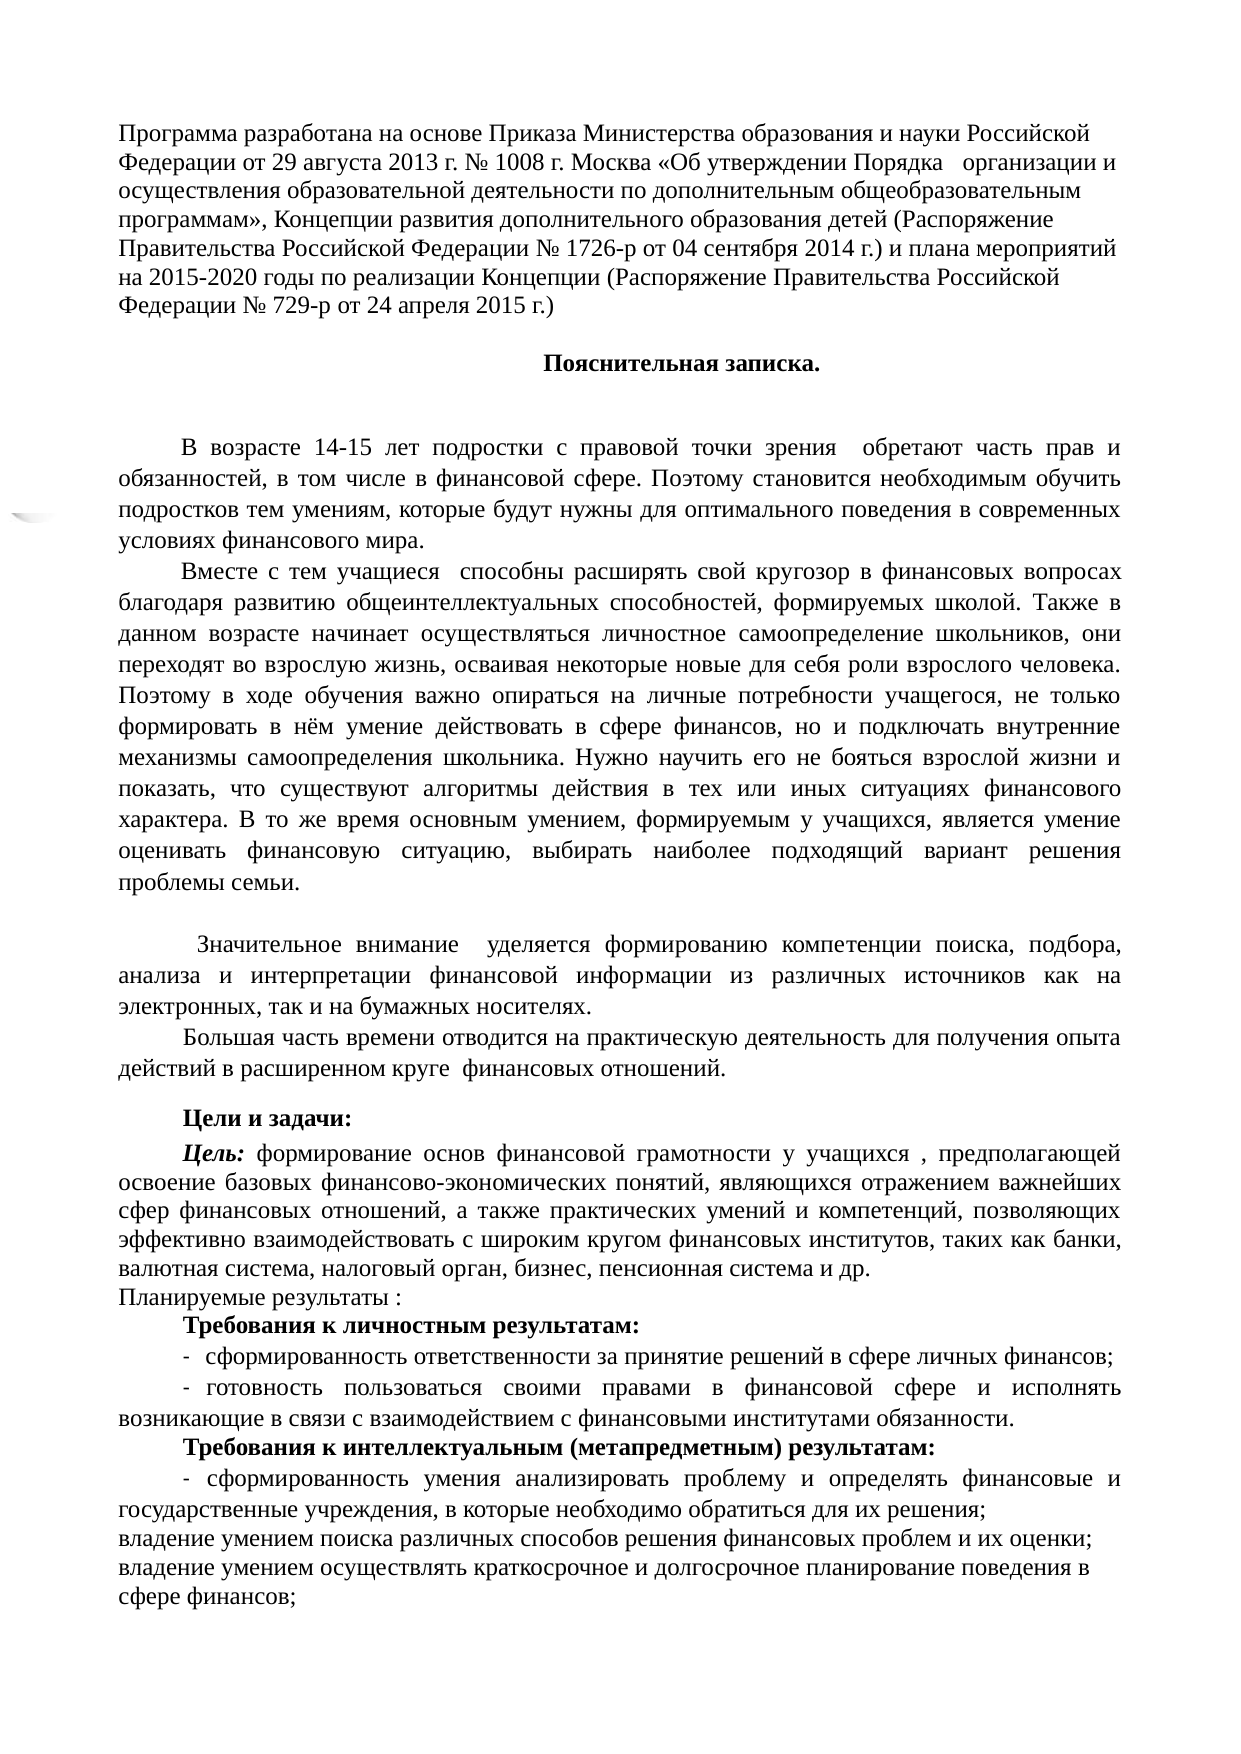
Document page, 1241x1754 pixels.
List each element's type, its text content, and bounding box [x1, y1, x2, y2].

text Программа разработана на основе Приказа Министерства образования и науки Российской Федерации от 29 августа 2013 г. № 1008 г. Москва «Об утверждении Порядка организации и осуществления образовательной деятельности по дополнительным общеобразовательным программам», Концепции развития дополнительного образования детей (Распоряжение Правительства Российской Федерации № 1726-р от 04 сентября 2014 г.) и плана мероприятий на 2015-2020 годы по реализации Концепции (Распоряжение Правительства Российской Федерации № 729-р от 24 апреля 2015 г.) [118, 118, 1122, 319]
text Пояснительная записка. [118, 348, 1122, 377]
text Требования к интеллектуальным (метапредметным) результатам: [118, 1432, 1122, 1461]
list сформированность умения анализировать проблему и определять финансовые и государственные учреждения, в которые необходимо обратиться для их решения; [118, 1461, 1122, 1523]
text Цели и задачи: [118, 1107, 1122, 1131]
list готовность пользоваться своими правами в финансовой сфере и исполнять возникающие в связи с взаимодействием с финансовыми ин­ститутами обязанности. [118, 1370, 1122, 1432]
text владение умением поиска различных способов решения финан­совых проблем и их оценки; [118, 1523, 1122, 1552]
text Цель: формирование основ финансовой грамотности у учащихся , предполагающей освоение базовых финансо­во-экономических понятий, являющихся отражением важнейших сфер финансовых отношений, а также практических умений и компетенций, позволяющих эффективно взаимодействовать с широким кругом фи­нансовых институтов, таких как банки, валютная система, налоговый ор­ган, бизнес, пенсионная система и др. [118, 1138, 1122, 1282]
text В возрасте 14-15 лет подростки с правовой точки зрения обретают часть прав и обязанностей, в том числе в финансовой сфере. Поэтому становится необходимым обучить подростков тем умениям, которые будут нужны для оптимального поведения в современных условиях финансового мира. [118, 431, 1122, 555]
text владение умением осуществлять краткосрочное и долгосрочное планирование поведения в сфере финансов; [118, 1552, 1122, 1609]
text Требования к личностным результатам: [118, 1311, 1122, 1339]
text Планируемые результаты : [118, 1282, 1122, 1311]
text Вместе с тем учащиеся способны расширять свой кру­гозор в финансовых вопросах благодаря развитию общеинтеллектуальных способностей, формируемых школой. Также в данном возрасте на­чинает осуществляться личностное самоопределение школьников, они переходят во взрослую жизнь, осваивая некоторые новые для себя роли взрослого человека. Поэтому в ходе обучения важно опираться на личные потребности учащегося, не только формировать в нём умение действовать в сфере финансов, но и подключать внутренние механизмы самоопределения школьника. Нужно научить его не бояться взрослой жизни и показать, что существуют алгоритмы действия в тех или иных ситуациях финансового характера. В то же время основным умением, формируемым у учащихся, является умение оценивать финансовую ситуацию, выбирать наиболее подходящий вариант решения проблемы семьи. [118, 555, 1122, 896]
list сформированность ответственности за принятие решений в сфере личных финансов; [118, 1339, 1122, 1370]
text Большая часть времени отводится на практическую деятельность для получения опыта действий в расширенном круге финансовых отношений. [118, 1020, 1122, 1082]
text Значительное внимание уделяется формированию компе­тенции поиска, подбора, анализа и интерпретации финансовой инфор­мации из различных источников как на электронных, так и на бумажных носителях. [118, 927, 1122, 1020]
